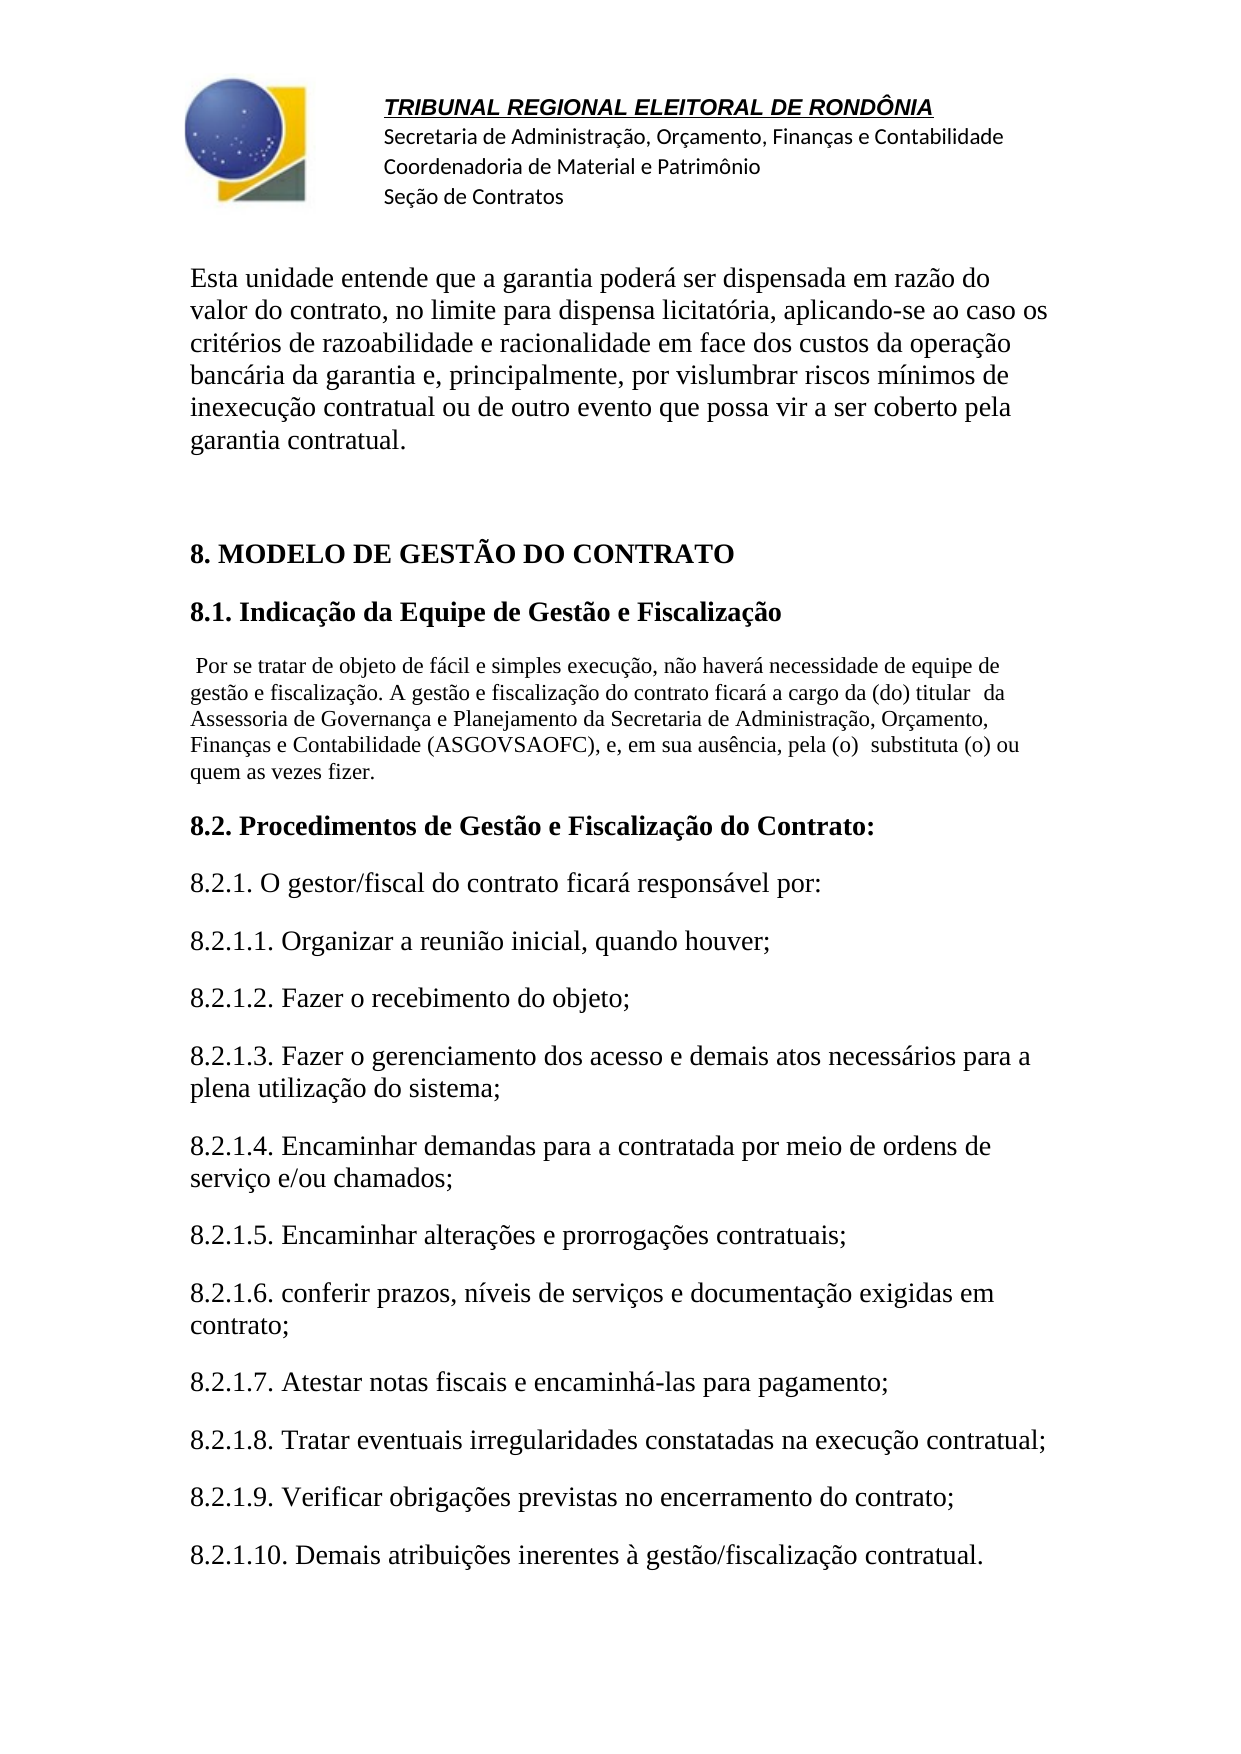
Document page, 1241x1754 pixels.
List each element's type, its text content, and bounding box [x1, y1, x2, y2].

text Por se tratar de objeto de fácil e simples execução, não haverá necessidade de equipe de gestão e fiscalização. A gestão e fiscalização do contrato ficará a cargo da (do) titular da Assessoria de Governança e Planejamento da Secretaria de Administração, Orçamento, Finanças e Contabilidade (ASGOVSAOFC), e, em sua ausência, pela (o) substituta (o) ou quem as vezes fizer. [190, 652, 1051, 784]
text 8.2.1.10. Demais atribuições inerentes à gestão/fiscalização contratual. [190, 1538, 1051, 1570]
text 8.2.1.1. Organizar a reunião inicial, quando houver; [190, 924, 1051, 956]
text Esta unidade entende que a garantia poderá ser dispensada em razão do valor do contrato, no limite para dispensa licitatória, aplicando-se ao caso os critérios de razoabilidade e racionalidade em face dos custos da operação bancária da garantia e, principalmente, por vislumbrar riscos mínimos de inexecução contratual ou de outro evento que possa vir a ser coberto pela garantia contratual. [190, 261, 1051, 455]
text 8.2.1.8. Tratar eventuais irregularidades constatadas na execução contratual; [190, 1423, 1051, 1455]
text 8. MODELO DE GESTÃO DO CONTRATO [190, 538, 1051, 570]
text 8.2.1.9. Verificar obrigações previstas no encerramento do contrato; [190, 1480, 1051, 1513]
text 8.2.1.2. Fazer o recebimento do objeto; [190, 981, 1051, 1014]
text 8.2.1.6. conferir prazos, níveis de serviços e documentação exigidas em contrato; [190, 1276, 1051, 1341]
text 8.1. Indicação da Equipe de Gestão e Fiscalização [190, 595, 1051, 627]
text 8.2.1. O gestor/fiscal do contrato ficará responsável por: [190, 867, 1051, 899]
text 8.2.1.5. Encaminhar alterações e prorrogações contratuais; [190, 1218, 1051, 1251]
text 8.2.1.4. Encaminhar demandas para a contratada por meio de ordens de serviço e/ou chamados; [190, 1128, 1051, 1193]
text 8.2.1.3. Fazer o gerenciamento dos acesso e demais atos necessários para a plena utilização do sistema; [190, 1039, 1051, 1103]
text 8.2. Procedimentos de Gestão e Fiscalização do Contrato: [190, 809, 1051, 842]
text 8.2.1.7. Atestar notas fiscais e encaminhá-las para pagamento; [190, 1366, 1051, 1398]
